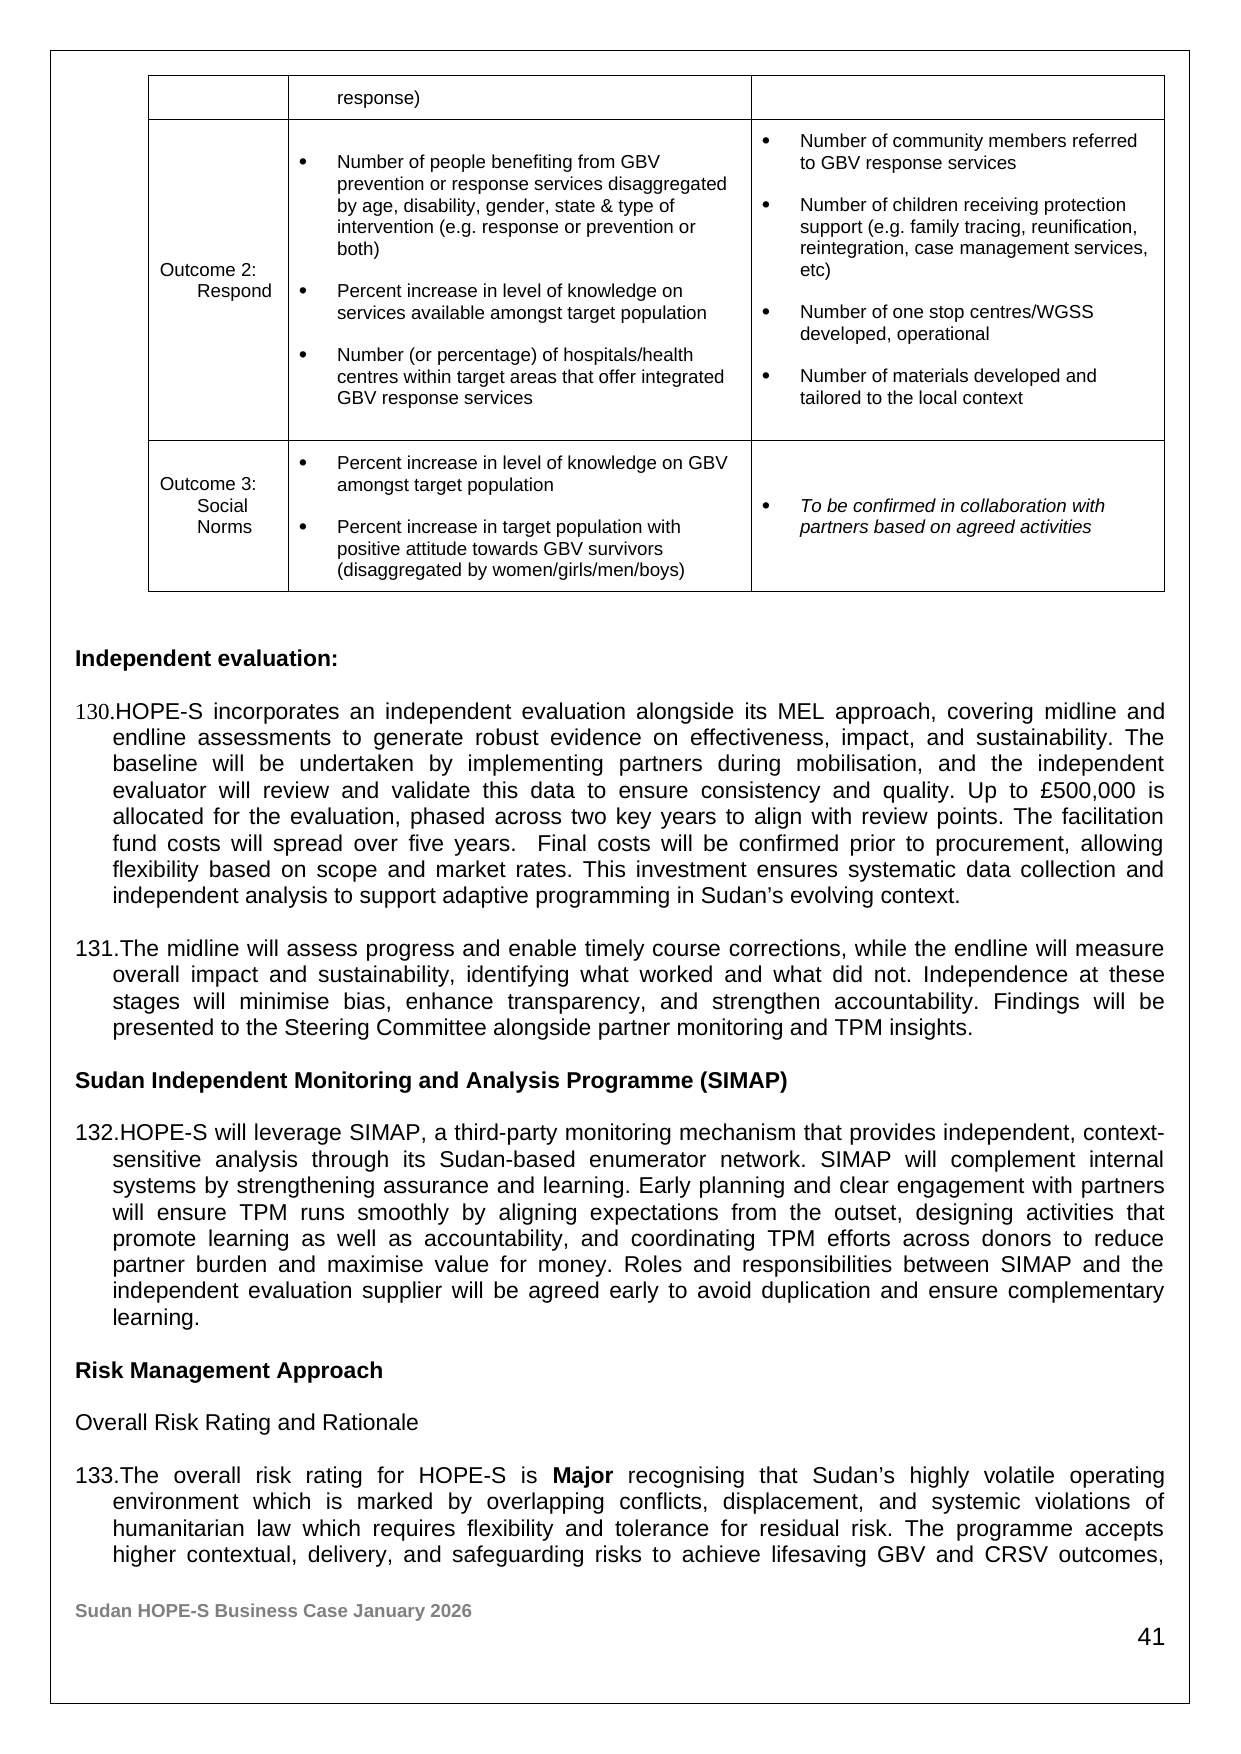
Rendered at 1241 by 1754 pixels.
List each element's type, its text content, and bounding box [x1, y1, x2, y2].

list HOPE-S incorporates an independent evaluation alongside its MEL approach, covering midline and endline assessments to generate robust evidence on effectiveness, impact, and sustainability. The baseline will be undertaken by implementing partners during mobilisation, and the independent evaluator will review and validate this data to ensure consistency and quality. Up to £500,000 is allocated for the evaluation, phased across two key years to align with review points. The facilitation fund costs will spread over five years. Final costs will be confirmed prior to procurement, allowing flexibility based on scope and market rates. This investment ensures systematic data collection and independent analysis to support adaptive programming in Sudan’s evolving context. [75, 698, 1165, 908]
list The midline will assess progress and enable timely course corrections, while the endline will measure overall impact and sustainability, identifying what worked and what did not. Independence at these stages will minimise bias, enhance transparency, and strengthen accountability. Findings will be presented to the Steering Committee alongside partner monitoring and TPM insights. [75, 935, 1165, 1040]
list The overall risk rating for HOPE-S is Major recognising that Sudan’s highly volatile operating environment which is marked by overlapping conflicts, displacement, and systemic violations of humanitarian law which requires flexibility and tolerance for residual risk. The programme accepts higher contextual, delivery, and safeguarding risks to achieve lifesaving GBV and CRSV outcomes, [75, 1462, 1165, 1567]
table_cell Number of community members referred to GBV response services Number of children receiving protection support (e.g. family tracing, reunification, reintegration, case management services, etc) Number of one stop centres/WGSS developed, operational Number of materials developed and tailored to the local context [752, 120, 1164, 440]
table_cell Percent increase in level of knowledge on GBV amongst target population Percent increase in target population with positive attitude towards GBV survivors (disaggregated by women/girls/men/boys) [289, 441, 751, 591]
list HOPE-S will leverage SIMAP, a third-party monitoring mechanism that provides independent, context-sensitive analysis through its Sudan-based enumerator network. SIMAP will complement internal systems by strengthening assurance and learning. Early planning and clear engagement with partners will ensure TPM runs smoothly by aligning expectations from the outset, designing activities that promote learning as well as accountability, and coordinating TPM efforts across donors to reduce partner burden and maximise value for money. Roles and responsibilities between SIMAP and the independent evaluation supplier will be agreed early to avoid duplication and ensure complementary learning. [75, 1119, 1165, 1330]
table_cell Number of people benefiting from GBV prevention or response services disaggregated by age, disability, gender, state & type of intervention (e.g. response or prevention or both) Percent increase in level of knowledge on services available amongst target population Number (or percentage) of hospitals/health centres within target areas that offer integrated GBV response services [289, 120, 751, 440]
table_cell To be confirmed in collaboration with partners based on agreed activities [752, 441, 1164, 591]
text Overall Risk Rating and Rationale [75, 1409, 1165, 1436]
text Risk Management Approach [75, 1357, 1165, 1383]
text Sudan Independent Monitoring and Analysis Programme (SIMAP) [75, 1067, 1165, 1093]
table_cell response) [289, 76, 751, 118]
table_cell [149, 76, 288, 118]
table_cell Outcome 3: Social Norms [149, 441, 288, 591]
table_cell Outcome 2: Respond [149, 120, 288, 440]
text Independent evaluation: [75, 645, 1165, 671]
table_cell [752, 76, 1164, 118]
